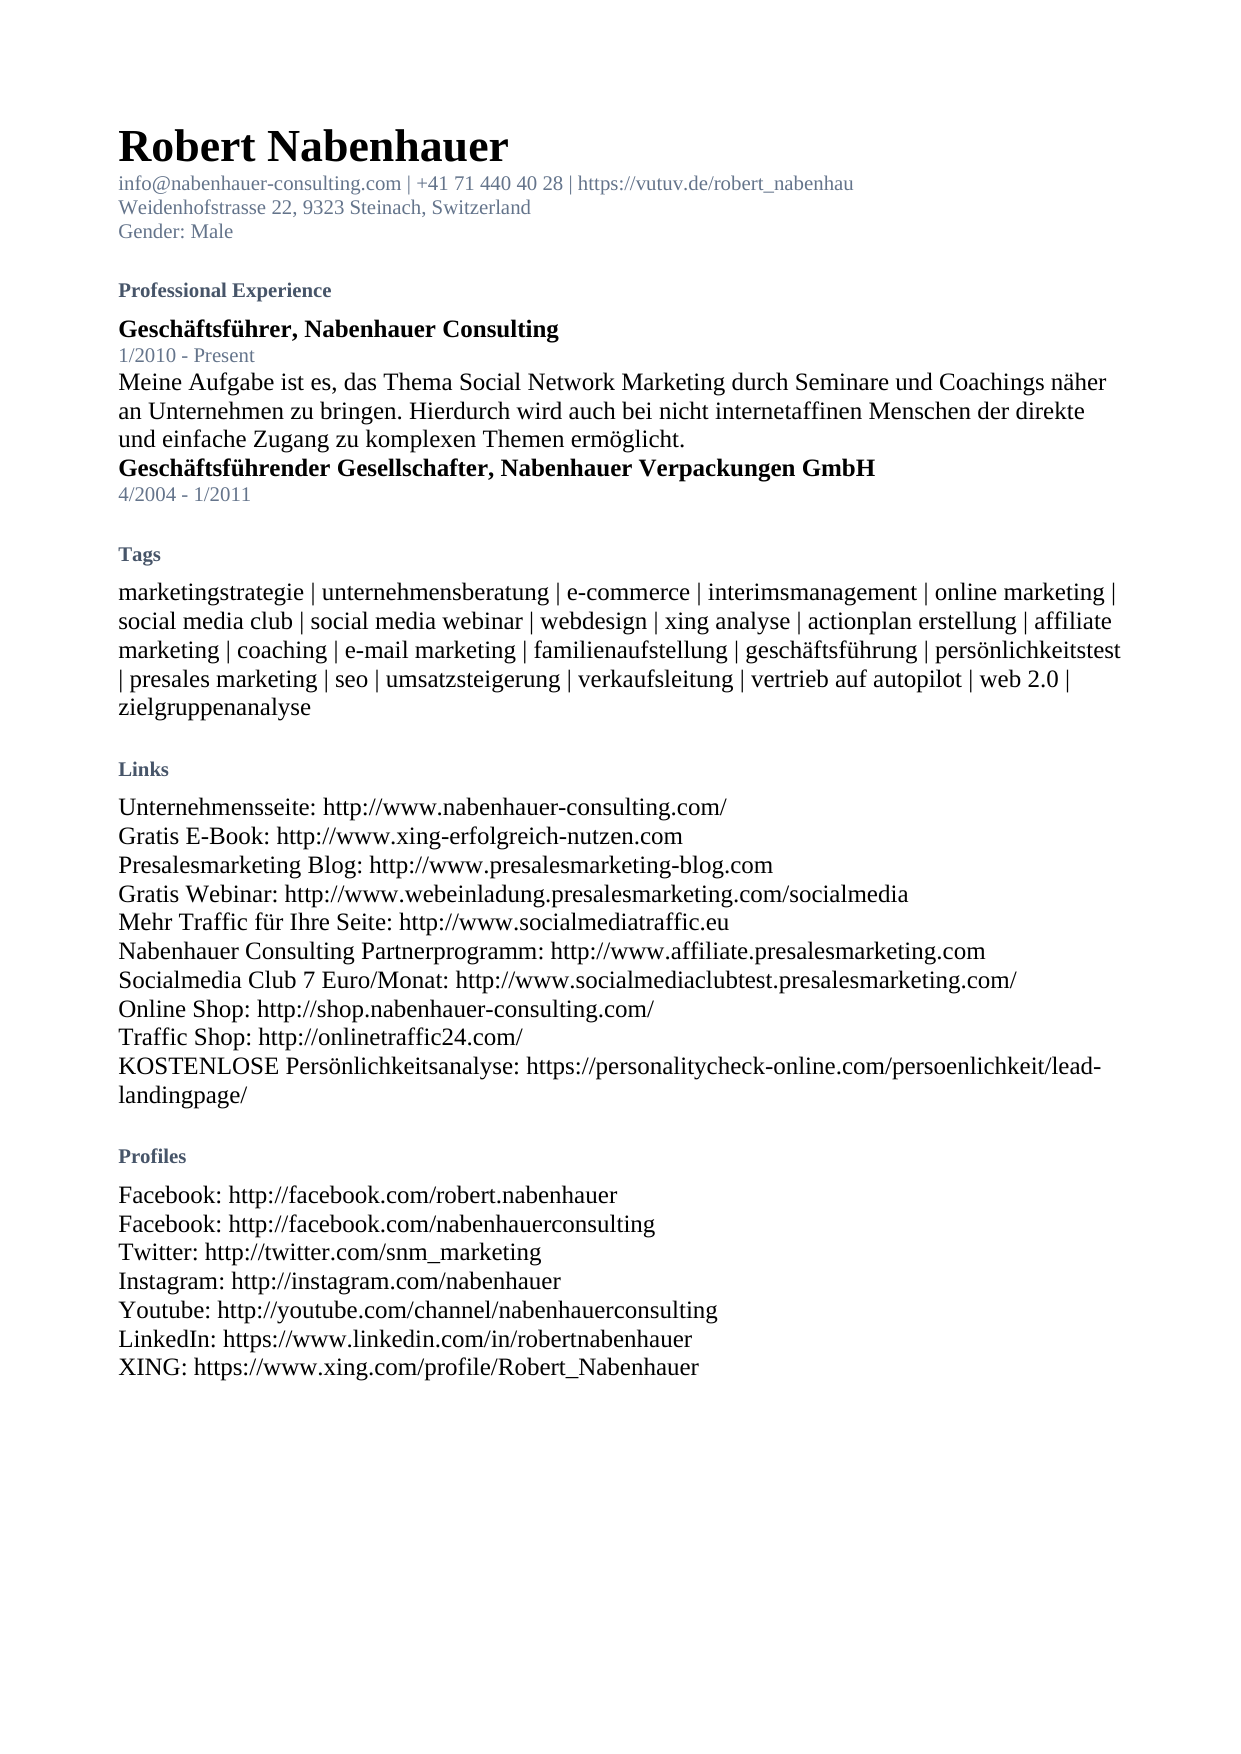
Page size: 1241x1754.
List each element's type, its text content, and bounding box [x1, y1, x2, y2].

text KOSTENLOSE Persönlichkeitsanalyse: https://personalitycheck-online.com/persoenlichkeit/lead-landingpage/ [118, 1051, 1122, 1109]
title Robert Nabenhauer [118, 118, 1122, 171]
text Unternehmensseite: http://www.nabenhauer-consulting.com/ [118, 792, 1122, 821]
text Socialmedia Club 7 Euro/Monat: http://www.socialmediaclubtest.presalesmarketing.com/ [118, 965, 1122, 994]
text LinkedIn: https://www.linkedin.com/in/robertnabenhauer [118, 1324, 1122, 1352]
text Nabenhauer Consulting Partnerprogramm: http://www.affiliate.presalesmarketing.com [118, 936, 1122, 965]
subtitle Professional Experience [118, 278, 1122, 302]
text marketingstrategie | unternehmensberatung | e-commerce | interimsmanagement | online marketing | social media club | social media webinar | webdesign | xing analyse | actionplan erstellung | affiliate marketing | coaching | e-mail marketing | familienaufstellung | geschäftsführung | persönlichkeitstest | presales marketing | seo | umsatzsteigerung | verkaufsleitung | vertrieb auf autopilot | web 2.0 | zielgruppenanalyse [118, 577, 1122, 721]
text Presalesmarketing Blog: http://www.presalesmarketing-blog.com [118, 850, 1122, 879]
text Geschäftsführender Gesellschafter, Nabenhauer Verpackungen GmbH [118, 453, 1122, 482]
text Twitter: http://twitter.com/snm_marketing [118, 1237, 1122, 1266]
text XING: https://www.xing.com/profile/Robert_Nabenhauer [118, 1352, 1122, 1381]
text Gratis E-Book: http://www.xing-erfolgreich-nutzen.com [118, 821, 1122, 850]
text 1/2010 - Present [118, 343, 1122, 367]
text info@nabenhauer-consulting.com | +41 71 440 40 28 | https://vutuv.de/robert_nabenhau [118, 171, 1122, 195]
text Gender: Male [118, 219, 1122, 243]
text Facebook: http://facebook.com/nabenhauerconsulting [118, 1209, 1122, 1237]
text Mehr Traffic für Ihre Seite: http://www.socialmediatraffic.eu [118, 907, 1122, 936]
text Weidenhofstrasse 22, 9323 Steinach, Switzerland [118, 195, 1122, 219]
subtitle Tags [118, 542, 1122, 566]
text 4/2004 - 1/2011 [118, 482, 1122, 506]
text Gratis Webinar: http://www.webeinladung.presalesmarketing.com/socialmedia [118, 879, 1122, 907]
text Online Shop: http://shop.nabenhauer-consulting.com/ [118, 994, 1122, 1022]
text Meine Aufgabe ist es, das Thema Social Network Marketing durch Seminare und Coachings näher an Unternehmen zu bringen. Hierdurch wird auch bei nicht internetaffinen Menschen der direkte und einfache Zugang zu komplexen Themen ermöglicht. [118, 367, 1122, 453]
subtitle Links [118, 757, 1122, 781]
text Facebook: http://facebook.com/robert.nabenhauer [118, 1180, 1122, 1209]
text Youtube: http://youtube.com/channel/nabenhauerconsulting [118, 1295, 1122, 1324]
text Instagram: http://instagram.com/nabenhauer [118, 1266, 1122, 1295]
subtitle Profiles [118, 1144, 1122, 1168]
text Geschäftsführer, Nabenhauer Consulting [118, 314, 1122, 343]
text Traffic Shop: http://onlinetraffic24.com/ [118, 1022, 1122, 1051]
